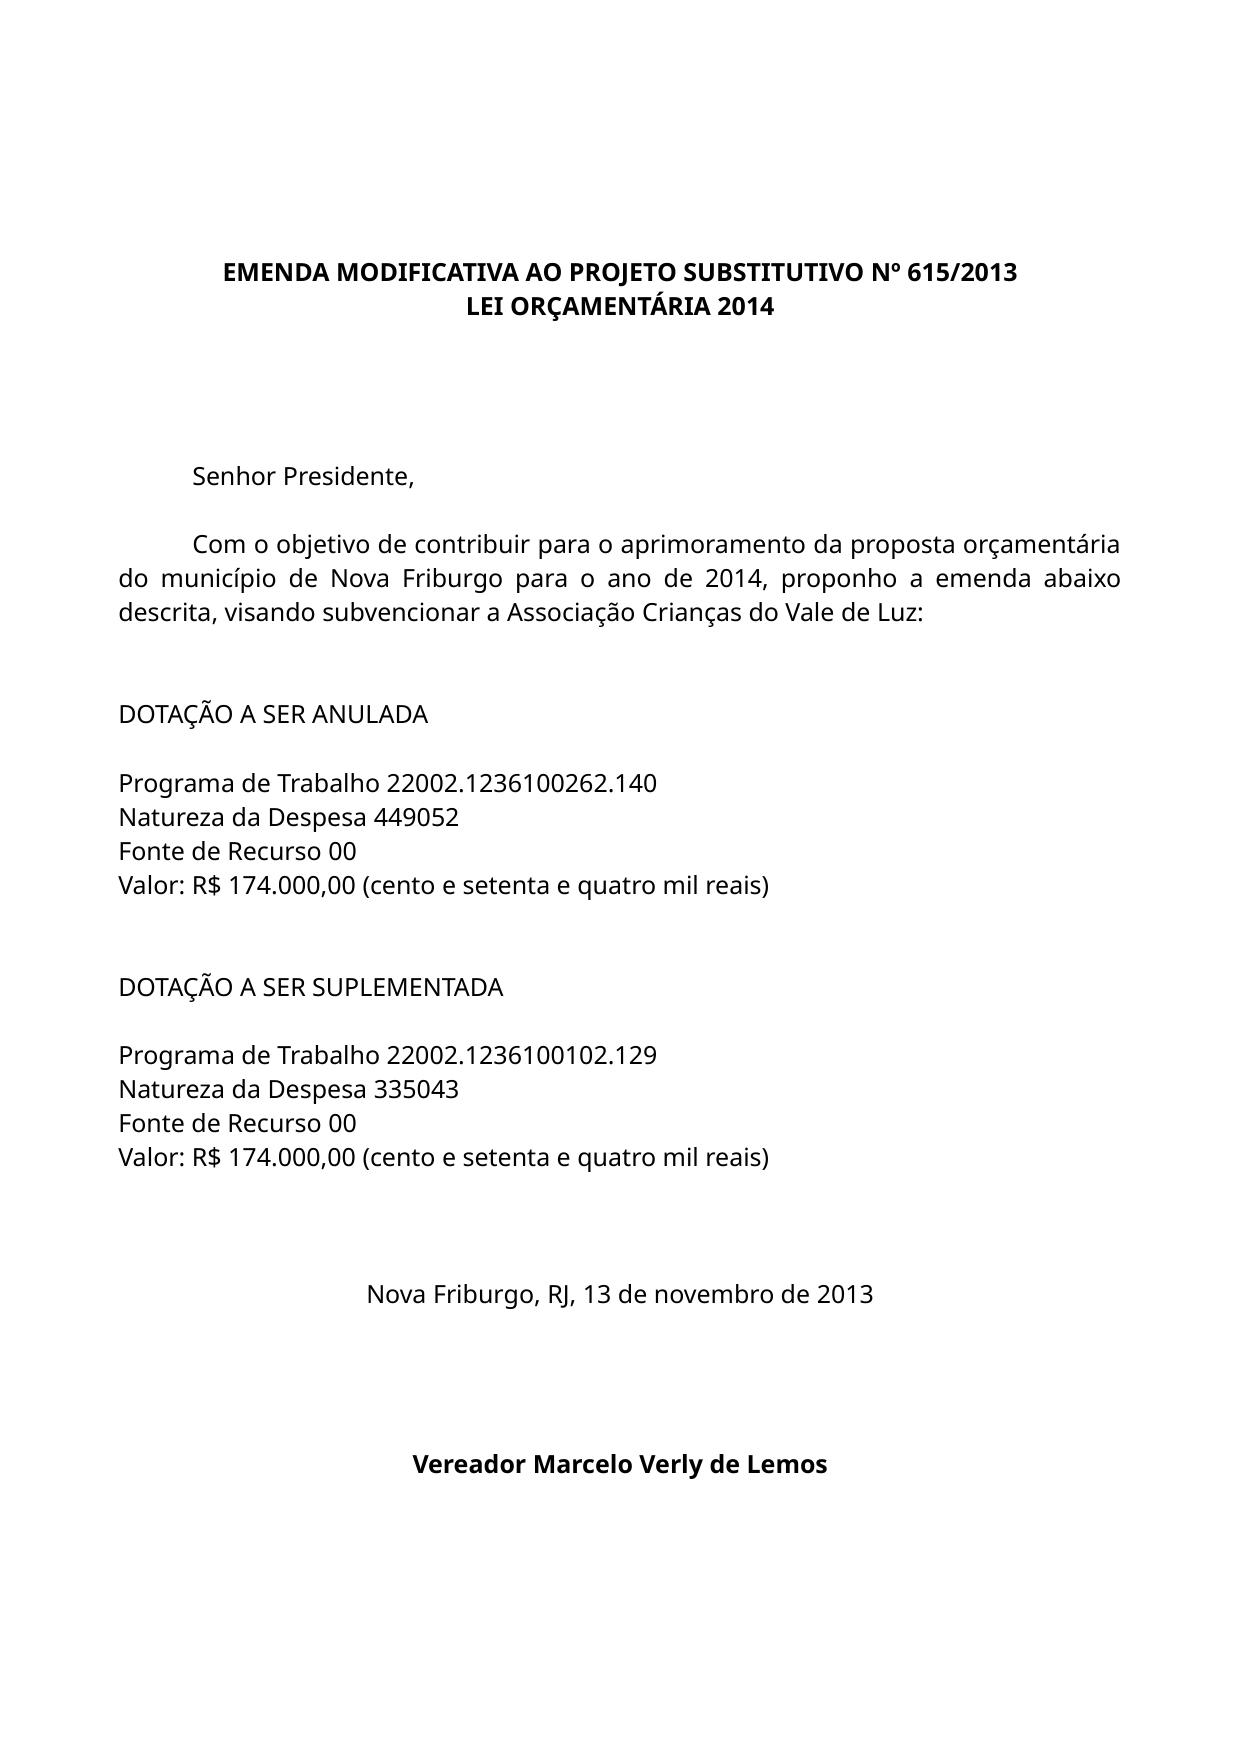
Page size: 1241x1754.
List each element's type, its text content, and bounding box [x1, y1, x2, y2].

text Programa de Trabalho 22002.1236100102.129 [118, 1038, 1122, 1072]
text Natureza da Despesa 449052 [118, 799, 1122, 833]
text Senhor Presidente, [118, 459, 1122, 493]
text Fonte de Recurso 00 [118, 833, 1122, 867]
text LEI ORÇAMENTÁRIA 2014 [118, 288, 1122, 322]
text Valor: R$ 174.000,00 (cento e setenta e quatro mil reais) [118, 1140, 1122, 1174]
text Nova Friburgo, RJ, 13 de novembro de 2013 [118, 1276, 1122, 1310]
text DOTAÇÃO A SER ANULADA [118, 697, 1122, 731]
text DOTAÇÃO A SER SUPLEMENTADA [118, 970, 1122, 1004]
text Fonte de Recurso 00 [118, 1106, 1122, 1140]
text Com o objetivo de contribuir para o aprimoramento da proposta orçamentária do município de Nova Friburgo para o ano de 2014, proponho a emenda abaixo descrita, visando subvencionar a Associação Crianças do Vale de Luz: [118, 527, 1122, 629]
text Natureza da Despesa 335043 [118, 1072, 1122, 1106]
text Programa de Trabalho 22002.1236100262.140 [118, 765, 1122, 799]
text Valor: R$ 174.000,00 (cento e setenta e quatro mil reais) [118, 867, 1122, 902]
text Vereador Marcelo Verly de Lemos [118, 1447, 1122, 1481]
text EMENDA MODIFICATIVA AO PROJETO SUBSTITUTIVO Nº 615/2013 [118, 254, 1122, 288]
